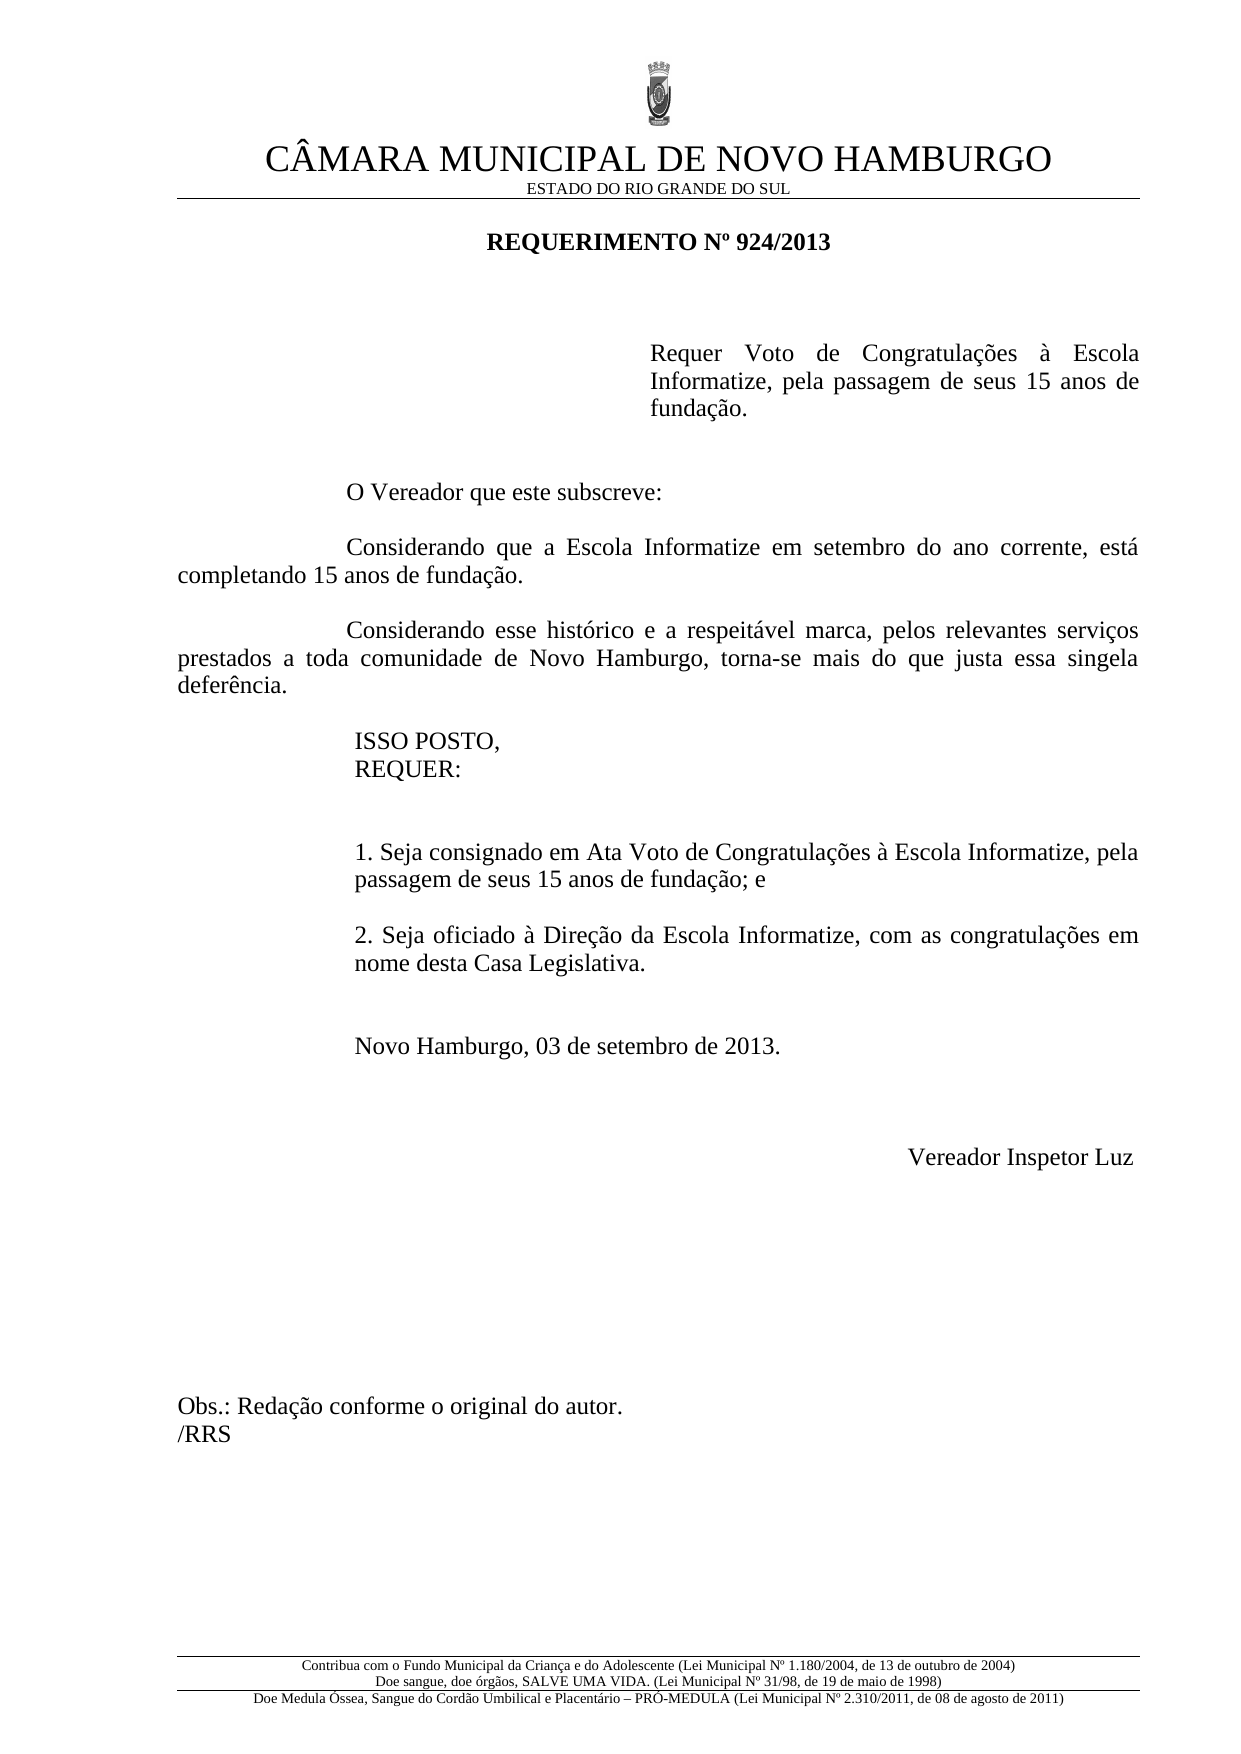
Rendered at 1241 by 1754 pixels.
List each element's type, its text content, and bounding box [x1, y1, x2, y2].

text Considerando que a Escola Informatize em setembro do ano corrente, está completando 15 anos de fundação. [177, 533, 1140, 588]
text 2. Seja oficiado à Direção da Escola Informatize, com as congratulações em nome desta Casa Legislativa. [354, 921, 1140, 976]
text REQUERIMENTO Nº 924/2013 [177, 228, 1140, 256]
text /RRS [177, 1420, 1140, 1447]
text Vereador Inspetor Luz [177, 1143, 1140, 1170]
text Considerando esse histórico e a respeitável marca, pelos relevantes serviços prestados a toda comunidade de Novo Hamburgo, torna-se mais do que justa essa singela deferência. [177, 616, 1140, 699]
text Obs.: Redação conforme o original do autor. [177, 1392, 1140, 1420]
text ISSO POSTO, [177, 727, 1140, 755]
text 1. Seja consignado em Ata Voto de Congratulações à Escola Informatize, pela passagem de seus 15 anos de fundação; e [354, 838, 1140, 893]
text Requer Voto de Congratulações à Escola Informatize, pela passagem de seus 15 anos de fundação. [650, 339, 1140, 422]
text Novo Hamburgo, 03 de setembro de 2013. [177, 1032, 1140, 1059]
text REQUER: [177, 755, 1140, 782]
text O Vereador que este subscreve: [177, 478, 1140, 505]
